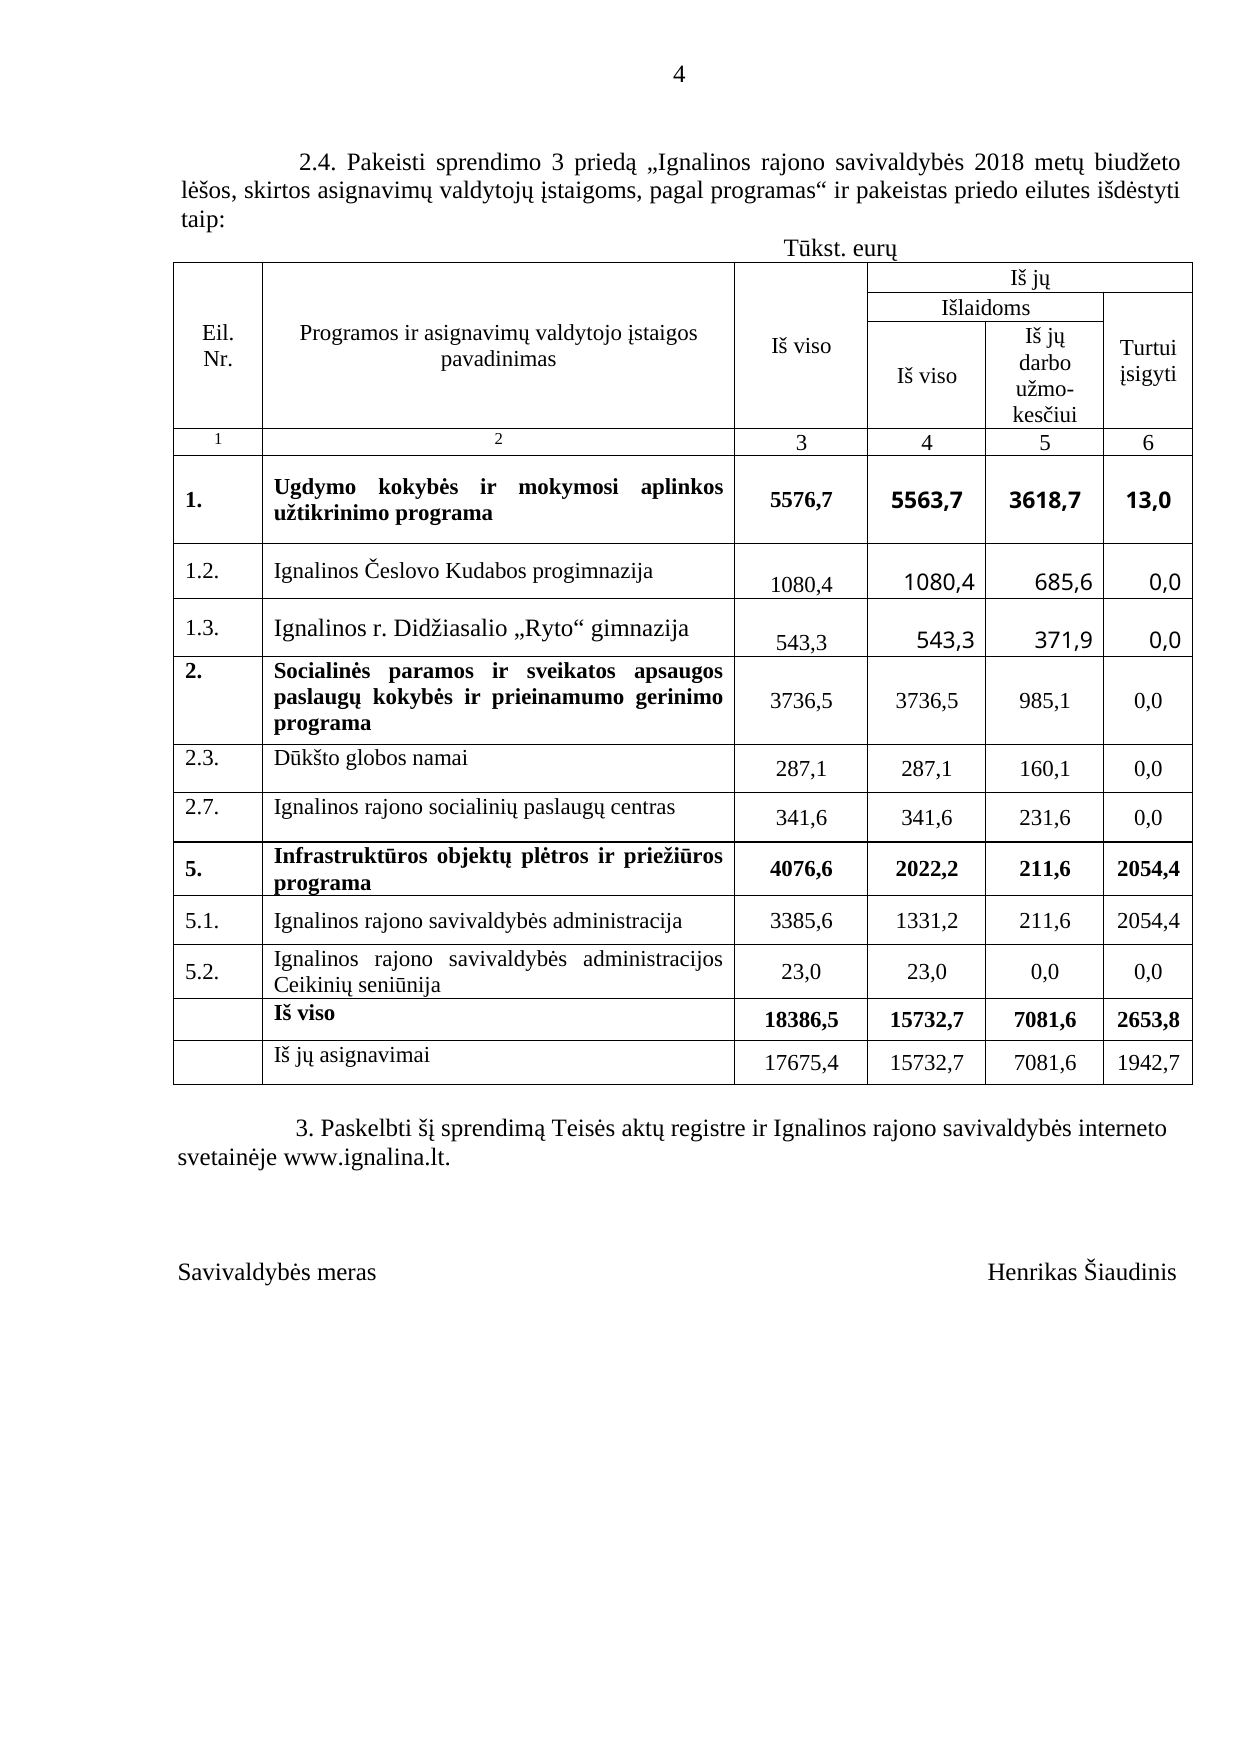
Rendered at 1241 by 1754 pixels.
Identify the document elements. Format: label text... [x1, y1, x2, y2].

table_cell 287,1 [868, 745, 985, 792]
table_cell Infrastruktūros objektų plėtros ir priežiūros programa [263, 843, 734, 895]
table_header Programos ir asignavimų valdytojo įstaigos pavadinimas [263, 263, 734, 428]
table_cell 2054,4 [1104, 843, 1192, 895]
table_cell 0,0 [1104, 599, 1192, 656]
table_cell Išlaidoms [868, 293, 1103, 321]
table_cell 2.3. [174, 745, 262, 792]
table_cell 985,1 [986, 657, 1103, 743]
table_cell 1.2. [174, 544, 262, 597]
table_cell 543,3 [735, 599, 867, 656]
table_cell Ignalinos Česlovo Kudabos progimnazija [263, 544, 734, 597]
table_cell Ignalinos rajono savivaldybės administracija [263, 896, 734, 944]
table_cell 15732,7 [868, 1041, 985, 1084]
table_header Eil. Nr. [174, 263, 262, 428]
table_cell 0,0 [986, 945, 1103, 998]
table_cell 160,1 [986, 745, 1103, 792]
table_cell 371,9 [986, 599, 1103, 656]
table_cell 5.1. [174, 896, 262, 944]
table_cell 4076,6 [735, 843, 867, 895]
table_cell 0,0 [1104, 657, 1192, 743]
table_cell 17675,4 [735, 1041, 867, 1084]
table_cell 2. [174, 657, 262, 743]
table_cell 3736,5 [868, 657, 985, 743]
table_cell 18386,5 [735, 999, 867, 1040]
table_cell 1080,4 [868, 544, 985, 597]
table_cell Ignalinos rajono socialinių paslaugų centras [263, 793, 734, 841]
table_cell 5. [174, 843, 262, 895]
table_cell 0,0 [1104, 544, 1192, 597]
table_cell 1.3. [174, 599, 262, 656]
table_cell 543,3 [868, 599, 985, 656]
table_cell 15732,7 [868, 999, 985, 1040]
table_cell 2.7. [174, 793, 262, 841]
text Savivaldybės meras Henrikas Šiaudinis [177, 1257, 1181, 1286]
table_cell 1 [174, 429, 262, 455]
table_cell 3385,6 [735, 896, 867, 944]
text Tūkst. eurų [181, 233, 1181, 262]
table_cell 0,0 [1104, 945, 1192, 998]
table_cell 1. [174, 456, 262, 543]
table_cell 6 [1104, 429, 1192, 455]
table_cell 5576,7 [735, 456, 867, 543]
table_cell 5.2. [174, 945, 262, 998]
table_cell Dūkšto globos namai [263, 745, 734, 792]
table_cell 2022,2 [868, 843, 985, 895]
table_cell 7081,6 [986, 1041, 1103, 1084]
table_cell Socialinės paramos ir sveikatos apsaugos paslaugų kokybės ir prieinamumo gerinimo programa [263, 657, 734, 743]
table_cell Ignalinos rajono savivaldybės administracijos Ceikinių seniūnija [263, 945, 734, 998]
table_cell 341,6 [735, 793, 867, 841]
table_cell 13,0 [1104, 456, 1192, 543]
table_cell Iš jų asignavimai [263, 1041, 734, 1084]
table_cell 2653,8 [1104, 999, 1192, 1040]
table_cell 1942,7 [1104, 1041, 1192, 1084]
table_cell 1080,4 [735, 544, 867, 597]
table_cell 0,0 [1104, 793, 1192, 841]
table_cell Iš jų darbo užmo-kesčiui [986, 322, 1103, 428]
table_cell 3 [735, 429, 867, 455]
table_cell 5 [986, 429, 1103, 455]
table_cell Iš viso [263, 999, 734, 1040]
table_cell 287,1 [735, 745, 867, 792]
table_cell 2054,4 [1104, 896, 1192, 944]
table_cell 685,6 [986, 544, 1103, 597]
table_cell Ugdymo kokybės ir mokymosi aplinkos užtikrinimo programa [263, 456, 734, 543]
table_cell 0,0 [1104, 745, 1192, 792]
table_cell 341,6 [868, 793, 985, 841]
table_cell 5563,7 [868, 456, 985, 543]
table_cell 23,0 [735, 945, 867, 998]
table_cell 23,0 [868, 945, 985, 998]
table_cell Turtui įsigyti [1104, 293, 1192, 428]
table_header Iš jų [868, 263, 1192, 292]
table_cell 7081,6 [986, 999, 1103, 1040]
table_cell Ignalinos r. Didžiasalio „Ryto“ gimnazija [263, 599, 734, 656]
table_cell 3736,5 [735, 657, 867, 743]
table_cell 1331,2 [868, 896, 985, 944]
table_cell 231,6 [986, 793, 1103, 841]
table_cell 3618,7 [986, 456, 1103, 543]
text 3. Paskelbti šį sprendimą Teisės aktų registre ir Ignalinos rajono savivaldybės interneto svetainėje www.ignalina.lt. [177, 1113, 1181, 1171]
table_cell [174, 999, 262, 1040]
table_cell 211,6 [986, 896, 1103, 944]
table_cell 211,6 [986, 843, 1103, 895]
table_cell [174, 1041, 262, 1084]
text 2.4. Pakeisti sprendimo 3 priedą „Ignalinos rajono savivaldybės 2018 metų biudžeto lėšos, skirtos asignavimų valdytojų įstaigoms, pagal programas“ ir pakeistas priedo eilutes išdėstyti taip: [181, 147, 1181, 233]
table_cell Iš viso [868, 322, 985, 428]
table_cell 2 [263, 429, 734, 455]
table_header Iš viso [735, 263, 867, 428]
table_cell 4 [868, 429, 985, 455]
